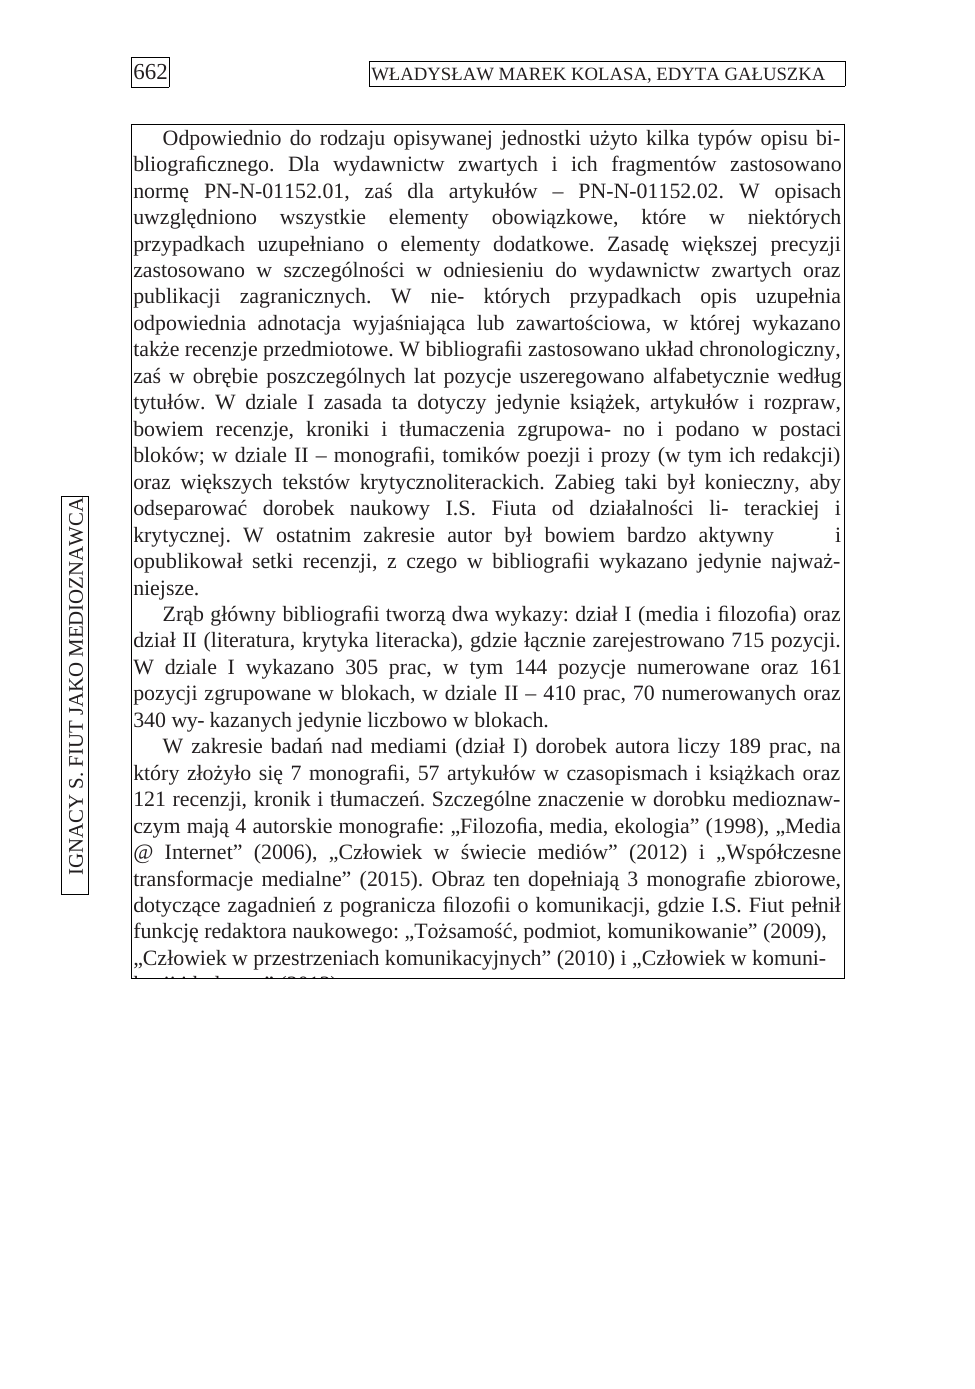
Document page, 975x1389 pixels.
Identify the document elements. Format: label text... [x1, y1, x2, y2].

text 662 [133, 58, 169, 85]
text WŁADYSŁAW MAREK KOLASA, EDYTA GAŁUSZKA [371, 62, 845, 84]
text Odpowiednio do rodzaju opisywanej jednostki użyto kilka typów opisu bi- bliograﬁcznego. Dla wydawnictw zwartych i ich fragmentów zastosowano normę PN-N-01152.01, zaś dla artykułów – PN-N-01152.02. W opisach uwzględniono wszystkie elementy obowiązkowe, które w niektórych przypadkach uzupełniano o elementy dodatkowe. Zasadę większej precyzji zastosowano w szczególności w odniesieniu do wydawnictw zwartych oraz publikacji zagranicznych. W nie- których przypadkach opis uzupełnia odpowiednia adnotacja wyjaśniająca lub zawartościowa, w której wykazano także recenzje przedmiotowe. W bibliograﬁi zastosowano układ chronologiczny, zaś w obrębie poszczególnych lat pozycje uszeregowano alfabetycznie według tytułów. W dziale I zasada ta dotyczy jedynie książek, artykułów i rozpraw, bowiem recenzje, kroniki i tłumaczenia zgrupowa- no i podano w postaci bloków; w dziale II – monograﬁi, tomików poezji i prozy (w tym ich redakcji) oraz większych tekstów krytycznoliterackich. Zabieg taki był konieczny, aby odseparować dorobek naukowy I.S. Fiuta od działalności li- terackiej i krytycznej. W ostatnim zakresie autor był bowiem bardzo aktywny i opublikował setki recenzji, z czego w bibliograﬁi wykazano jedynie najważ- niejsze. [133, 125, 842, 600]
text IGNACY S. FIUT JAKO MEDIOZNAWCA [63, 498, 88, 876]
text „Człowiek w przestrzeniach komunikacyjnych” (2010) i „Człowiek w komuni- kacji i kulturze” (2013). [133, 945, 844, 978]
text Zrąb główny bibliograﬁi tworzą dwa wykazy: dział I (media i ﬁlozoﬁa) oraz dział II (literatura, krytyka literacka), gdzie łącznie zarejestrowano 715 pozycji. W dziale I wykazano 305 prac, w tym 144 pozycje numerowane oraz 161 pozycji zgrupowane w blokach, w dziale II – 410 prac, 70 numerowanych oraz 340 wy- kazanych jedynie liczbowo w blokach. [133, 601, 842, 732]
text W zakresie badań nad mediami (dział I) dorobek autora liczy 189 prac, na który złożyło się 7 monograﬁi, 57 artykułów w czasopismach i książkach oraz 121 recenzji, kronik i tłumaczeń. Szczególne znaczenie w dorobku medioznaw- czym mają 4 autorskie monograﬁe: „Filozoﬁa, media, ekologia” (1998), „Media @ Internet” (2006), „Człowiek w świecie mediów” (2012) i „Współczesne transformacje medialne” (2015). Obraz ten dopełniają 3 monograﬁe zbiorowe, dotyczące zagadnień z pogranicza ﬁlozoﬁi o komunikacji, gdzie I.S. Fiut pełnił funkcję redaktora naukowego: „Tożsamość, podmiot, komunikowanie” (2009), [133, 733, 842, 944]
